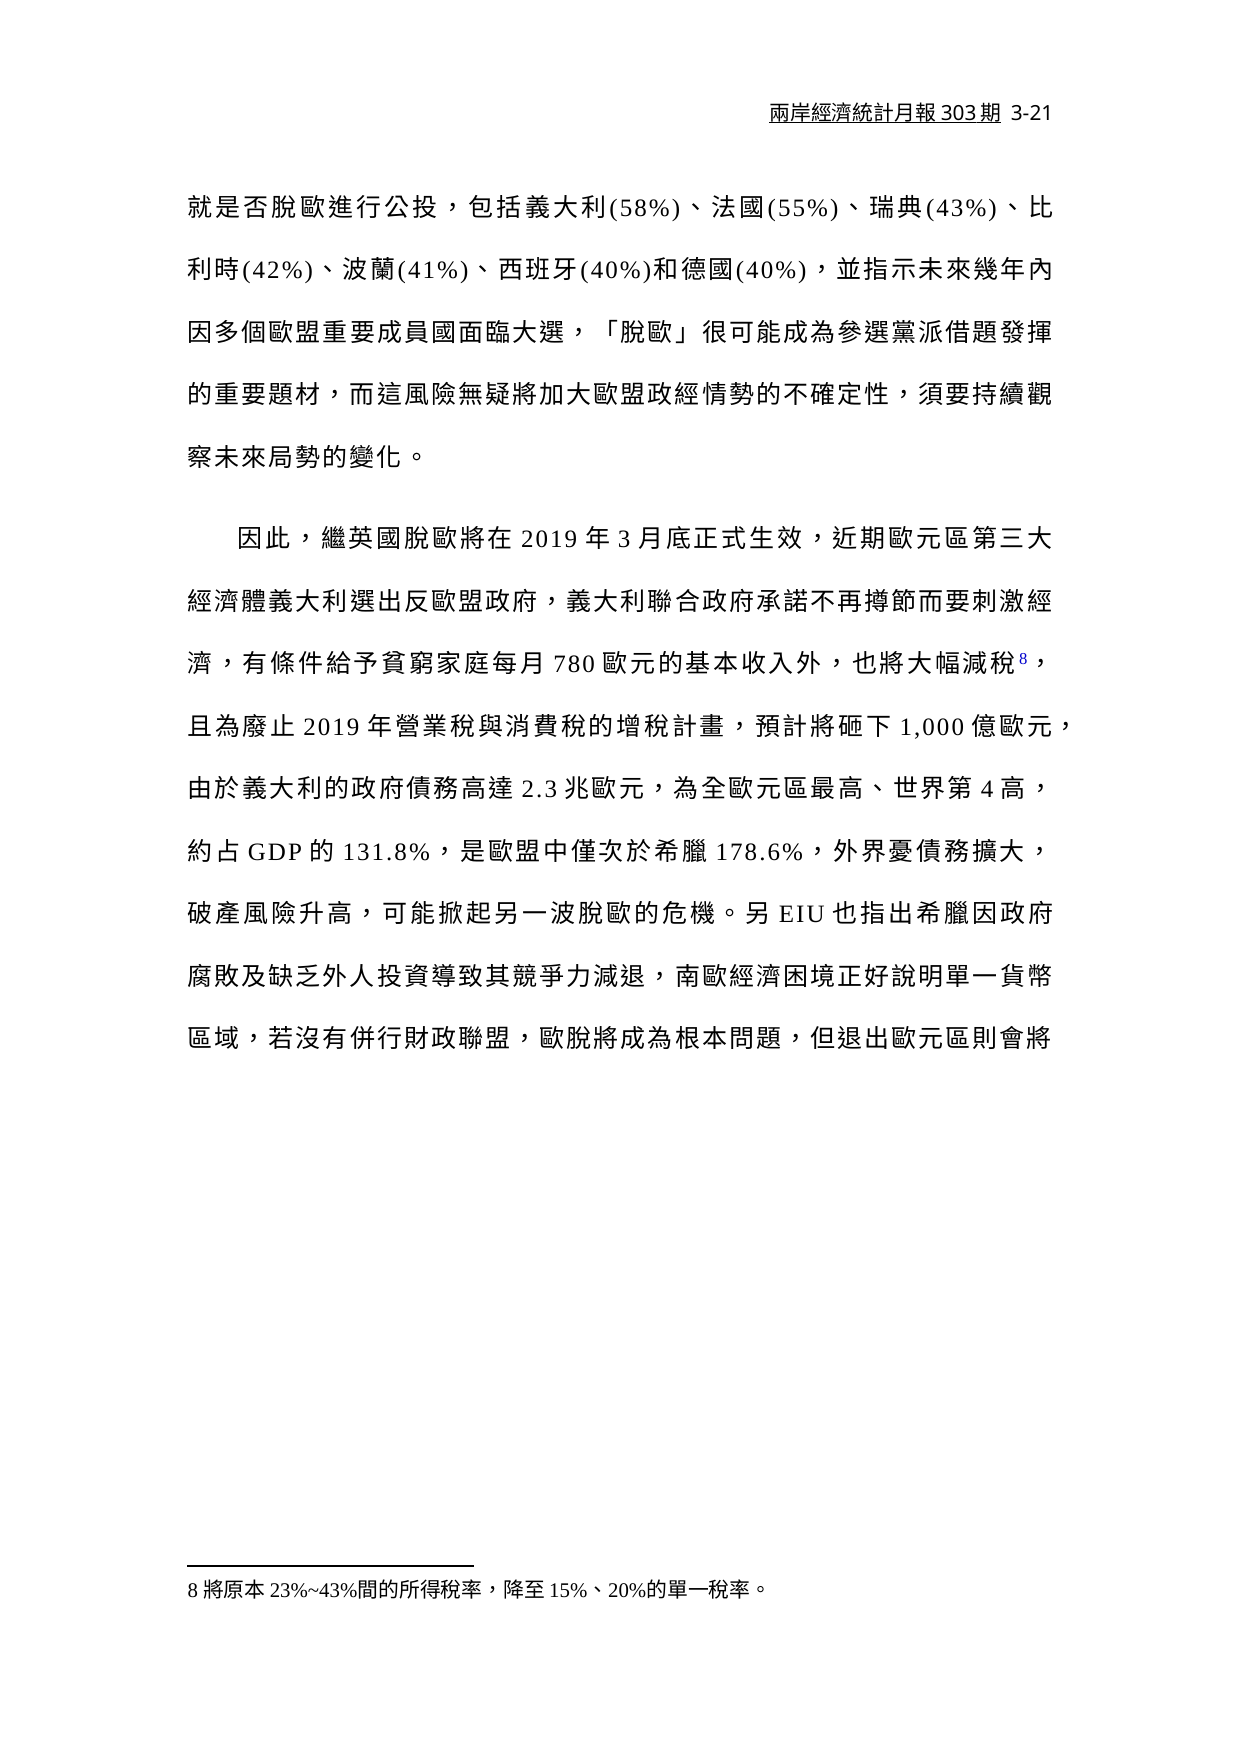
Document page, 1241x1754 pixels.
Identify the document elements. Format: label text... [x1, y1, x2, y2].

text 因此，繼英國脫歐將在2019年3月底正式生效，近期歐元區第三大經濟體義大利選出反歐盟政府，義大利聯合政府承諾不再撙節而要刺激經濟，有條件給予貧窮家庭每月780歐元的基本收入外，也將大幅減稅，且為廢止2019年營業稅與消費稅的增稅計畫，預計將砸下1,000億歐元，由於義大利的政府債務高達2.3兆歐元，為全歐元區最高、世界第4高，約占GDP的131.8%，是歐盟中僅次於希臘178.6%，外界憂債務擴大，破產風險升高，可能掀起另一波脫歐的危機。另EIU也指出希臘因政府腐敗及缺乏外人投資導致其競爭力減退，南歐經濟困境正好說明單一貨幣區域，若沒有併行財政聯盟，歐脫將成為根本問題，但退出歐元區則會將遭受大規模貨幣貶值，無法償還以歐元計價的債務，反過來會使該國銀行因主權債券投資組合受到巨額損失，進一步導致全球經濟可能陷入衰退。 [187, 495, 1053, 1057]
text 就是否脫歐進行公投，包括義大利(58%)、法國(55%)、瑞典(43%)、比利時(42%)、波蘭(41%)、西班牙(40%)和德國(40%)，並指示未來幾年內因多個歐盟重要成員國面臨大選，「脫歐」很可能成為參選黨派借題發揮的重要題材，而這風險無疑將加大歐盟政經情勢的不確定性，須要持續觀察未來局勢的變化。 [187, 164, 1053, 476]
text 將原本23%~43%間的所得稅率，降至15%、20%的單一稅率。 [187, 1566, 1053, 1604]
